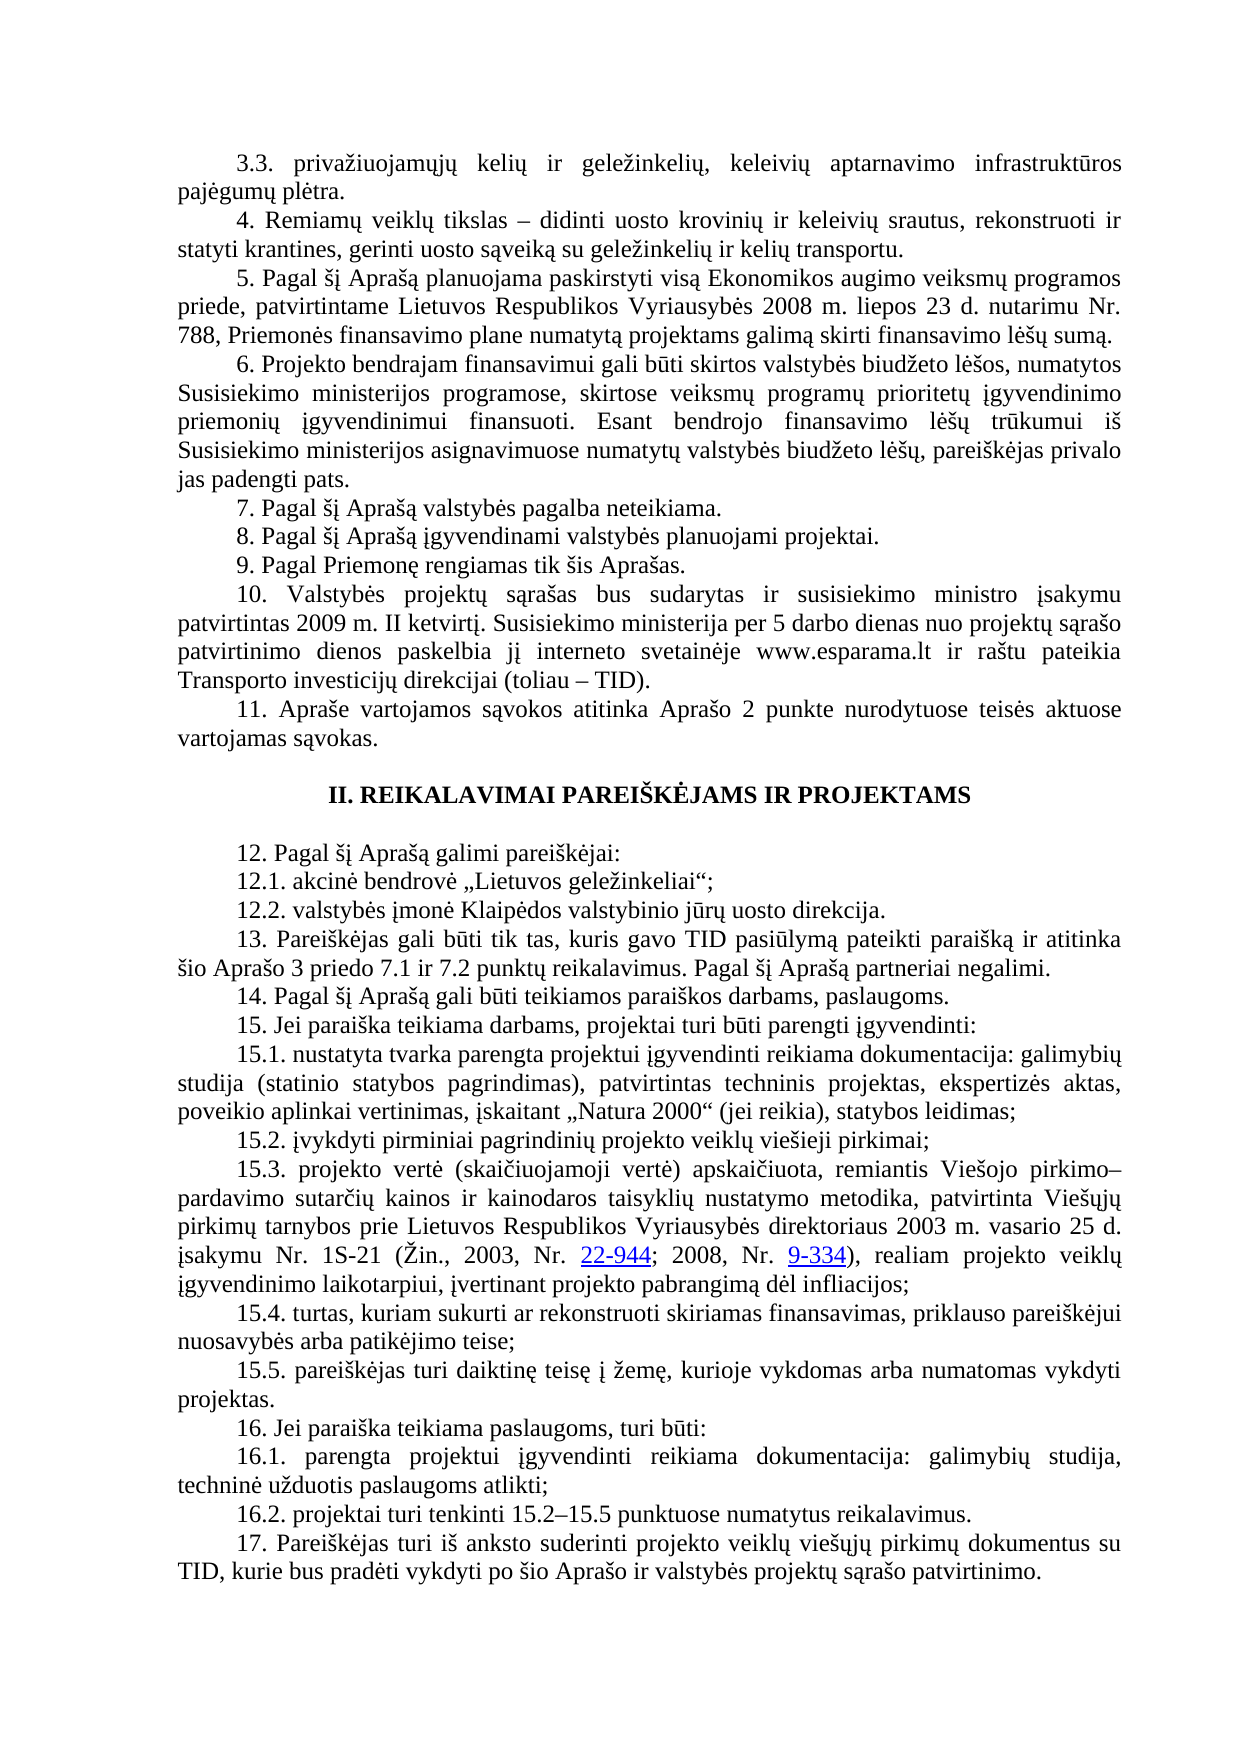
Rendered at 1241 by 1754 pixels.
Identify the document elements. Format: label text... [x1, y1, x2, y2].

text 15.2. įvykdyti pirminiai pagrindinių projekto veiklų viešieji pirkimai; [177, 1125, 1122, 1154]
text 5. Pagal šį Aprašą planuojama paskirstyti visą Ekonomikos augimo veiksmų programos priede, patvirtintame Lietuvos Respublikos Vyriausybės 2008 m. liepos 23 d. nutarimu Nr. 788, Priemonės finansavimo plane numatytą projektams galimą skirti finansavimo lėšų sumą. [177, 263, 1122, 349]
text 17. Pareiškėjas turi iš anksto suderinti projekto veiklų viešųjų pirkimų dokumentus su TID, kurie bus pradėti vykdyti po šio Aprašo ir valstybės projektų sąrašo patvirtinimo. [177, 1528, 1122, 1585]
text 15.3. projekto vertė (skaičiuojamoji vertė) apskaičiuota, remiantis Viešojo pirkimo–pardavimo sutarčių kainos ir kainodaros taisyklių nustatymo metodika, patvirtinta Viešųjų pirkimų tarnybos prie Lietuvos Respublikos Vyriausybės direktoriaus 2003 m. vasario 25 d. įsakymu Nr. 1S-21 (Žin., 2003, Nr. 22-944; 2008, Nr. 9-334), realiam projekto veiklų įgyvendinimo laikotarpiui, įvertinant projekto pabrangimą dėl infliacijos; [177, 1154, 1122, 1298]
text II. REIKALAVIMAI PAREIŠKĖJAMS IR PROJEKTAMS [177, 780, 1122, 809]
text 16.2. projektai turi tenkinti 15.2–15.5 punktuose numatytus reikalavimus. [177, 1499, 1122, 1528]
text 16. Jei paraiška teikiama paslaugoms, turi būti: [177, 1413, 1122, 1441]
text 15.1. nustatyta tvarka parengta projektui įgyvendinti reikiama dokumentacija: galimybių studija (statinio statybos pagrindimas), patvirtintas techninis projektas, ekspertizės aktas, poveikio aplinkai vertinimas, įskaitant „Natura 2000“ (jei reikia), statybos leidimas; [177, 1039, 1122, 1125]
text 3.3. privažiuojamųjų kelių ir geležinkelių, keleivių aptarnavimo infrastruktūros pajėgumų plėtra. [177, 148, 1122, 205]
text 4. Remiamų veiklų tikslas – didinti uosto krovinių ir keleivių srautus, rekonstruoti ir statyti krantines, gerinti uosto sąveiką su geležinkelių ir kelių transportu. [177, 205, 1122, 263]
text 6. Projekto bendrajam finansavimui gali būti skirtos valstybės biudžeto lėšos, numatytos Susisiekimo ministerijos programose, skirtose veiksmų programų prioritetų įgyvendinimo priemonių įgyvendinimui finansuoti. Esant bendrojo finansavimo lėšų trūkumui iš Susisiekimo ministerijos asignavimuose numatytų valstybės biudžeto lėšų, pareiškėjas privalo jas padengti pats. [177, 349, 1122, 493]
text 10. Valstybės projektų sąrašas bus sudarytas ir susisiekimo ministro įsakymu patvirtintas 2009 m. II ketvirtį. Susisiekimo ministerija per 5 darbo dienas nuo projektų sąrašo patvirtinimo dienos paskelbia jį interneto svetainėje www.esparama.lt ir raštu pateikia Transporto investicijų direkcijai (toliau – TID). [177, 579, 1122, 694]
text 12.2. valstybės įmonė Klaipėdos valstybinio jūrų uosto direkcija. [177, 895, 1122, 924]
text 15.4. turtas, kuriam sukurti ar rekonstruoti skiriamas finansavimas, priklauso pareiškėjui nuosavybės arba patikėjimo teise; [177, 1298, 1122, 1355]
text 15.5. pareiškėjas turi daiktinę teisę į žemę, kurioje vykdomas arba numatomas vykdyti projektas. [177, 1355, 1122, 1413]
text 16.1. parengta projektui įgyvendinti reikiama dokumentacija: galimybių studija, techninė užduotis paslaugoms atlikti; [177, 1441, 1122, 1499]
text 14. Pagal šį Aprašą gali būti teikiamos paraiškos darbams, paslaugoms. [177, 981, 1122, 1010]
text 11. Apraše vartojamos sąvokos atitinka Aprašo 2 punkte nurodytuose teisės aktuose vartojamas sąvokas. [177, 694, 1122, 751]
text 9. Pagal Priemonę rengiamas tik šis Aprašas. [177, 550, 1122, 579]
text 12.1. akcinė bendrovė „Lietuvos geležinkeliai“; [177, 866, 1122, 895]
text 13. Pareiškėjas gali būti tik tas, kuris gavo TID pasiūlymą pateikti paraišką ir atitinka šio Aprašo 3 priedo 7.1 ir 7.2 punktų reikalavimus. Pagal šį Aprašą partneriai negalimi. [177, 924, 1122, 981]
text 15. Jei paraiška teikiama darbams, projektai turi būti parengti įgyvendinti: [177, 1010, 1122, 1039]
text 7. Pagal šį Aprašą valstybės pagalba neteikiama. [177, 493, 1122, 521]
text 12. Pagal šį Aprašą galimi pareiškėjai: [177, 838, 1122, 866]
text 8. Pagal šį Aprašą įgyvendinami valstybės planuojami projektai. [177, 521, 1122, 550]
